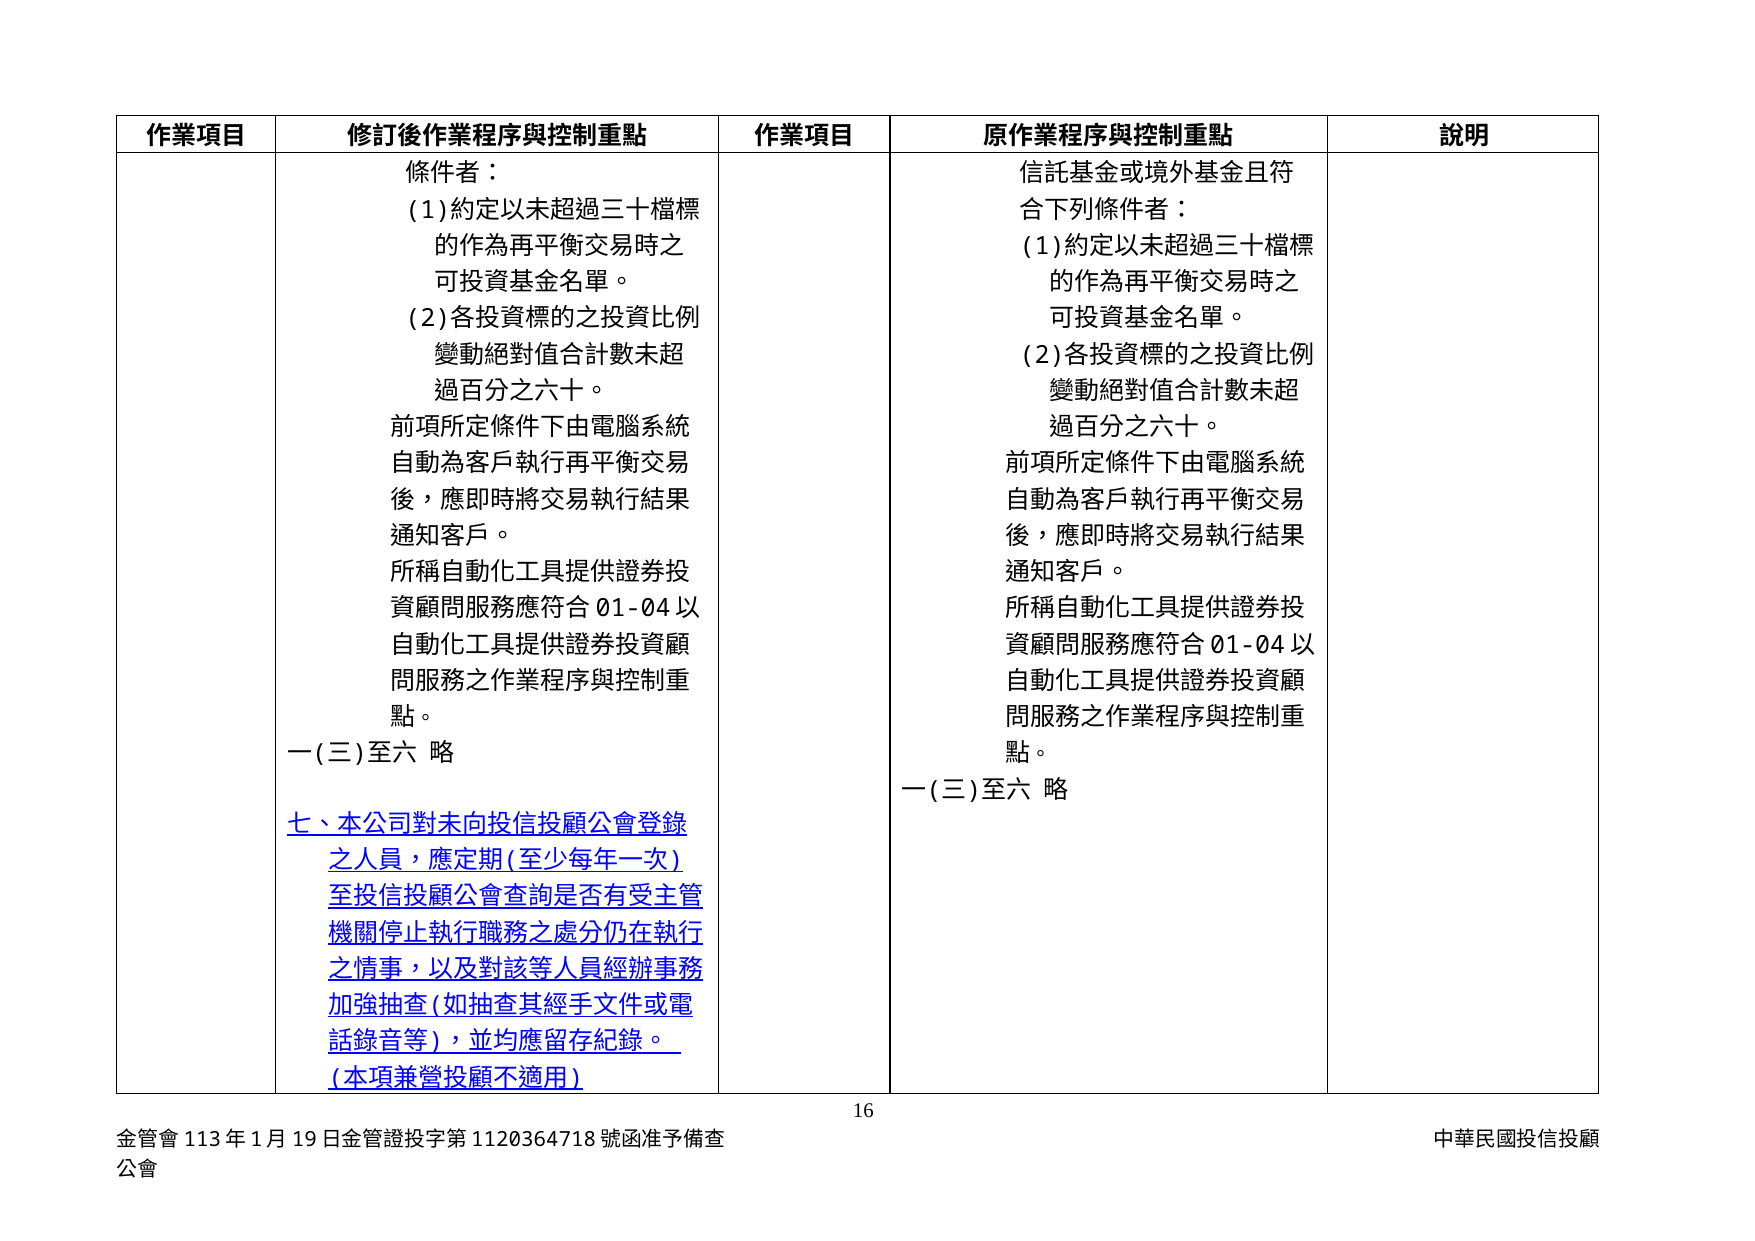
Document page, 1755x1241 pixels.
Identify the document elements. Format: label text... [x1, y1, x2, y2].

table_cell 條件者： (1)約定以未超過三十檔標的作為再平衡交易時之可投資基金名單。 (2)各投資標的之投資比例變動絕對值合計數未超過百分之六十。 前項所定條件下由電腦系統自動為客戶執行再平衡交易後，應即時將交易執行結果通知客戶。 所稱自動化工具提供證券投資顧問服務應符合01-04以自動化工具提供證券投資顧問服務之作業程序與控制重點。 一(三)至六 略 七、本公司對未向投信投顧公會登錄之人員，應定期(至少每年一次)至投信投顧公會查詢是否有受主管機關停止執行職務之處分仍在執行之情事，以及對該等人員經辦事務加強抽查(如抽查其經手文件或電話錄音等)，並均應留存紀錄。 (本項兼營投顧不適用) [276, 153, 718, 1093]
table_header 原作業程序與控制重點 [891, 116, 1327, 152]
table_header 作業項目 [719, 116, 889, 152]
table_cell [117, 153, 275, 1093]
table_cell 信託基金或境外基金且符合下列條件者： (1)約定以未超過三十檔標的作為再平衡交易時之可投資基金名單。 (2)各投資標的之投資比例變動絕對值合計數未超過百分之六十。 前項所定條件下由電腦系統自動為客戶執行再平衡交易後，應即時將交易執行結果通知客戶。 所稱自動化工具提供證券投資顧問服務應符合01-04以自動化工具提供證券投資顧問服務之作業程序與控制重點。 一(三)至六 略 [891, 153, 1327, 1093]
table_header 修訂後作業程序與控制重點 [276, 116, 718, 152]
table_cell [1328, 153, 1598, 1093]
table_cell [719, 153, 889, 1093]
table_header 說明 [1328, 116, 1598, 152]
table_header 作業項目 [117, 116, 275, 152]
